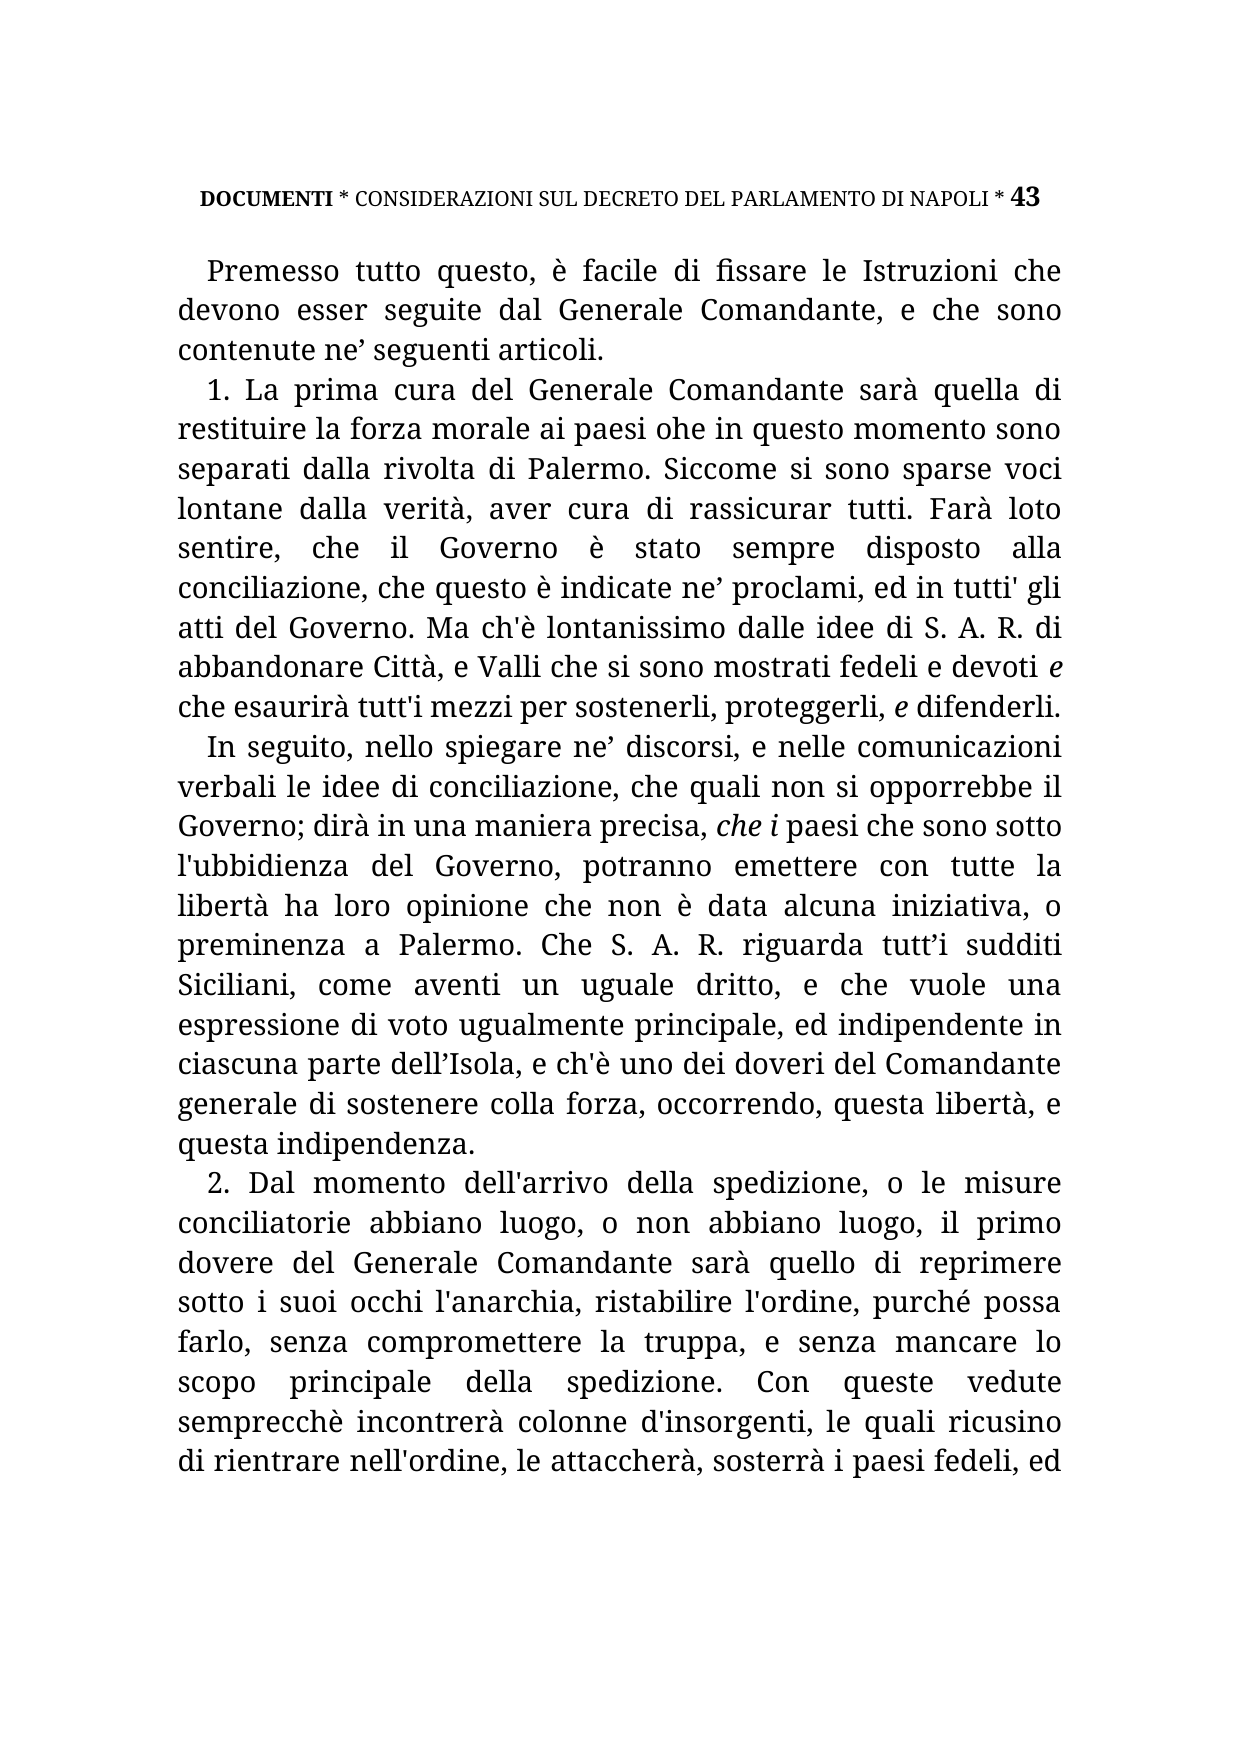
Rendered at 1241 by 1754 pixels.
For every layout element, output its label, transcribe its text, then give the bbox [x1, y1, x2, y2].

text In seguito, nello spiegare ne’ discorsi, e nelle comunicazioni verbali le idee di conciliazione, che quali non si opporrebbe il Governo; dirà in una maniera precisa, che i paesi che sono sotto l'ubbidienza del Governo, potranno emettere con tutte la libertà ha loro opinione che non è data alcuna iniziativa, o preminenza a Palermo. Che S. A. R. riguarda tutt’i sudditi Siciliani, come aventi un uguale dritto, e che vuole una espressione di voto ugualmente principale, ed indipendente in ciascuna parte dell’Isola, e ch'è uno dei doveri del Comandante generale di sostenere colla forza, occorrendo, questa libertà, e questa indipendenza. [177, 726, 1063, 1163]
text 2. Dal momento dell'arrivo della spedizione, o le misure conciliatorie abbiano luogo, o non abbiano luogo, il primo dovere del Generale Comandante sarà quello di reprimere sotto i suoi occhi l'anarchia, ristabilire l'ordine, purché possa farlo, senza compromettere la truppa, e senza mancare lo scopo principale della spedizione. Con queste vedute semprecchè incontrerà colonne d'insorgenti, le quali ricusino di rientrare nell'ordine, le attaccherà, sosterrà i paesi fedeli, ed [177, 1163, 1063, 1480]
text 1. La prima cura del Generale Comandante sarà quella di restituire la forza morale ai paesi ohe in questo momento sono separati dalla rivolta di Palermo. Siccome si sono sparse voci lontane dalla verità, aver cura di rassicurar tutti. Farà loto sentire, che il Governo è stato sempre disposto alla conciliazione, che questo è indicate ne’ proclami, ed in tutti' gli atti del Governo. Ma ch'è lontanissimo dalle idee di S. A. R. di abbandonare Città, e Valli che si sono mostrati fedeli e devoti e che esaurirà tutt'i mezzi per sostenerli, proteggerli, e difenderli. [177, 369, 1063, 726]
text Premesso tutto questo, è facile di fissare le Istruzioni che devono esser seguite dal Generale Comandante, e che sono contenute ne’ seguenti articoli. [177, 250, 1063, 369]
